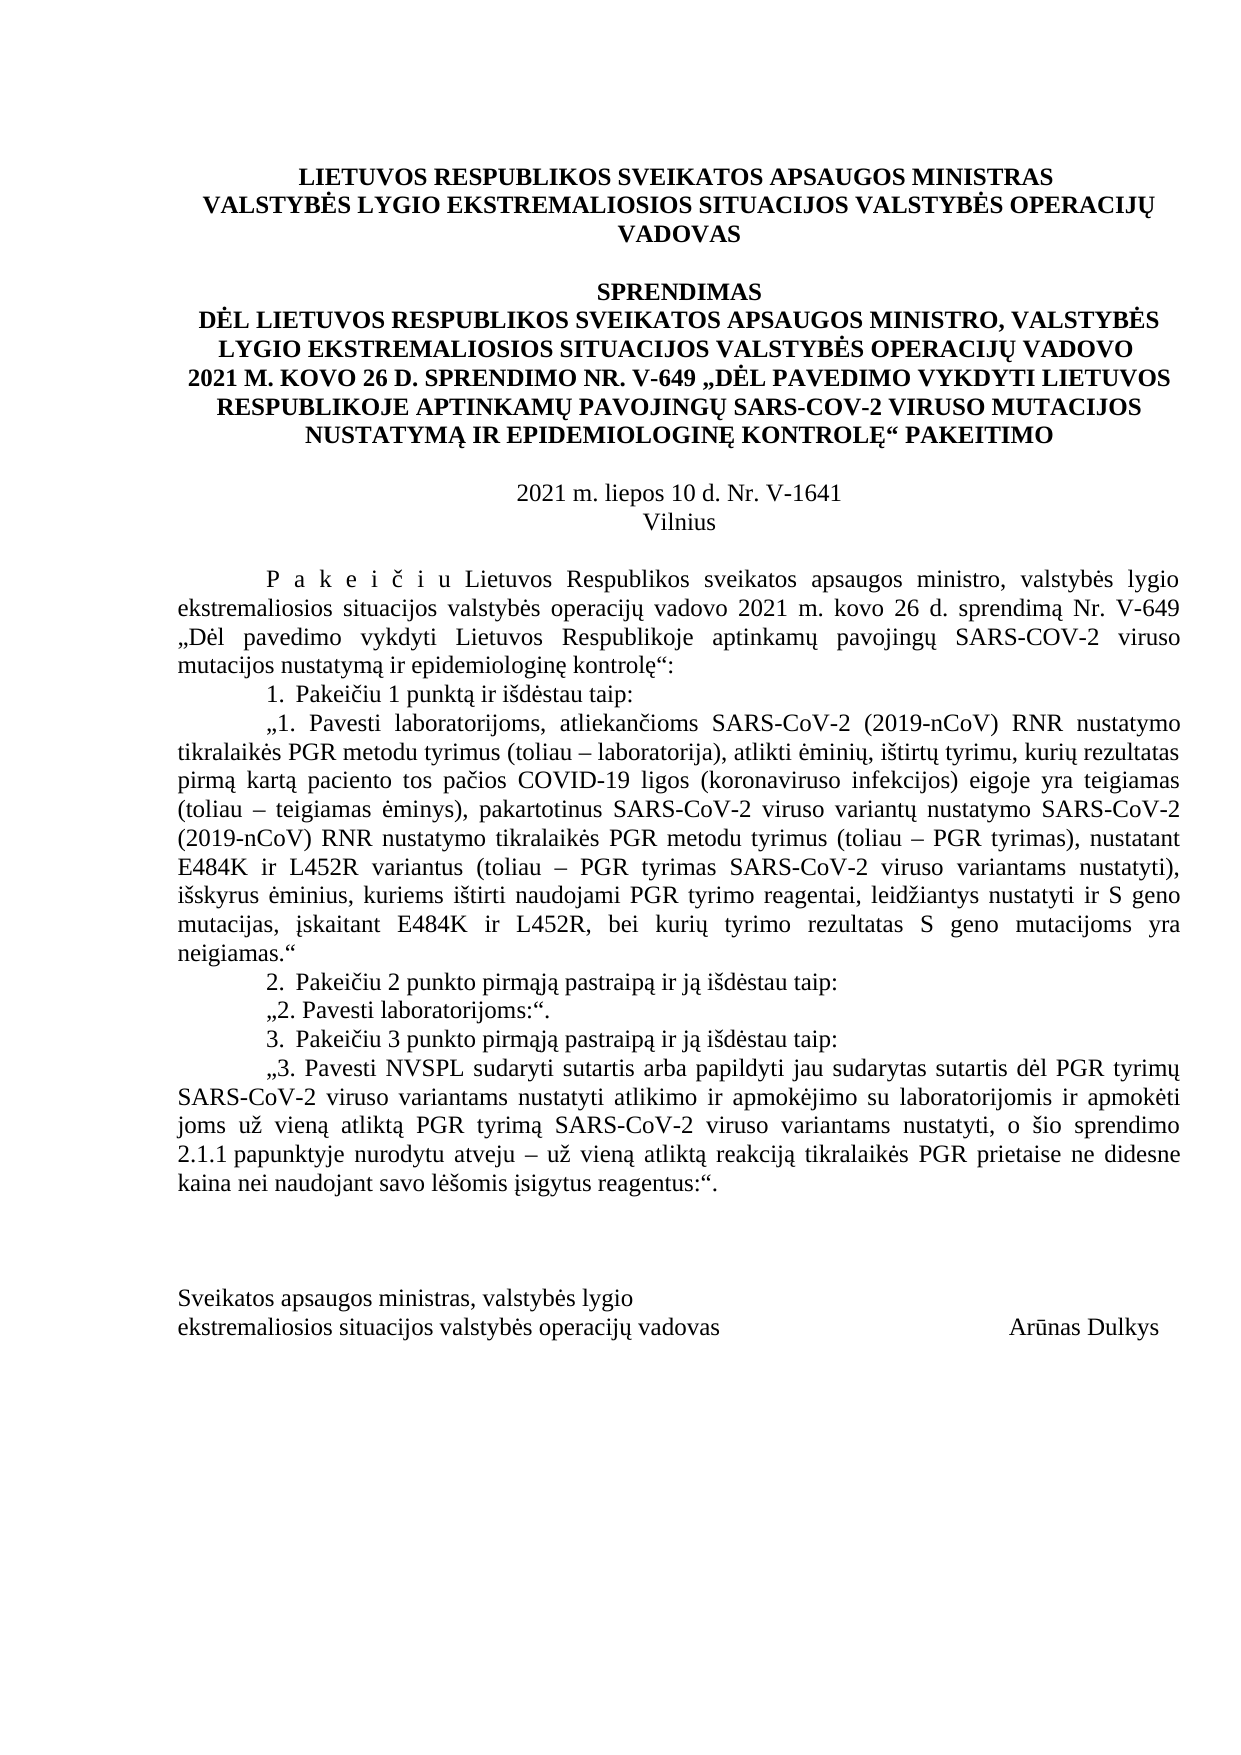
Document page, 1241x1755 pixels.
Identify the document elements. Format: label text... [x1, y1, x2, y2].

text „2. Pavesti laboratorijoms:“. [177, 995, 1181, 1024]
text VALSTYBĖS LYGIO EKSTREMALIOSIOS SITUACIJOS VALSTYBĖS OPERACIJŲ VADOVAS [177, 190, 1181, 248]
text 3. Pakeičiu 3 punkto pirmąją pastraipą ir ją išdėstau taip: [177, 1024, 1181, 1053]
text 2. Pakeičiu 2 punkto pirmąją pastraipą ir ją išdėstau taip: [266, 967, 1181, 995]
text „3. Pavesti NVSPL sudaryti sutartis arba papildyti jau sudarytas sutartis dėl PGR tyrimų SARS-CoV-2 viruso variantams nustatyti atlikimo ir apmokėjimo su laboratorijomis ir apmokėti joms už vieną atliktą PGR tyrimą SARS-CoV-2 viruso variantams nustatyti, o šio sprendimo 2.1.1 papunktyje nurodytu atveju – už vieną atliktą reakciją tikralaikės PGR prietaise ne didesne kaina nei naudojant savo lėšomis įsigytus reagentus:“. [177, 1053, 1181, 1197]
text LIETUVOS RESPUBLIKOS SVEIKATOS APSAUGOS MINISTRAS [177, 162, 1181, 190]
text „1. Pavesti laboratorijoms, atliekančioms SARS-CoV-2 (2019-nCoV) RNR nustatymo tikralaikės PGR metodu tyrimus (toliau – laboratorija), atlikti ėminių, ištirtų tyrimu, kurių rezultatas pirmą kartą paciento tos pačios COVID-19 ligos (koronaviruso infekcijos) eigoje yra teigiamas (toliau – teigiamas ėminys), pakartotinus SARS-CoV-2 viruso variantų nustatymo SARS-CoV-2 (2019-nCoV) RNR nustatymo tikralaikės PGR metodu tyrimus (toliau – PGR tyrimas), nustatant E484K ir L452R variantus (toliau – PGR tyrimas SARS-CoV-2 viruso variantams nustatyti), išskyrus ėminius, kuriems ištirti naudojami PGR tyrimo reagentai, leidžiantys nustatyti ir S geno mutacijas, įskaitant E484K ir L452R, bei kurių tyrimo rezultatas S geno mutacijoms yra neigiamas.“ [177, 708, 1181, 967]
text Vilnius [177, 507, 1181, 535]
text Sveikatos apsaugos ministras, valstybės lygio [177, 1283, 1181, 1312]
text SPRENDIMAS [177, 277, 1181, 305]
text 2021 M. KOVO 26 D. SPRENDIMO NR. V-649 „DĖL PAVEDIMO VYKDYTI LIETUVOS RESPUBLIKOJE APTINKAMŲ PAVOJINGŲ SARS-COV-2 VIRUSO MUTACIJOS NUSTATYMĄ IR EPIDEMIOLOGINĘ KONTROLĘ“ PAKEITIMO [177, 363, 1181, 449]
text P a k e i č i u Lietuvos Respublikos sveikatos apsaugos ministro, valstybės lygio ekstremaliosios situacijos valstybės operacijų vadovo 2021 m. kovo 26 d. sprendimą Nr. V-649 „Dėl pavedimo vykdyti Lietuvos Respublikoje aptinkamų pavojingų SARS-COV-2 viruso mutacijos nustatymą ir epidemiologinę kontrolę“: [177, 564, 1181, 679]
text DĖL LIETUVOS RESPUBLIKOS SVEIKATOS APSAUGOS MINISTRO, VALSTYBĖS LYGIO EKSTREMALIOSIOS SITUACIJOS VALSTYBĖS OPERACIJŲ VADOVO [177, 305, 1181, 363]
text ekstremaliosios situacijos valstybės operacijų vadovas Arūnas Dulkys [177, 1312, 1181, 1340]
text 1. Pakeičiu 1 punktą ir išdėstau taip: [266, 679, 1181, 708]
text 2021 m. liepos 10 d. Nr. V-1641 [177, 478, 1181, 507]
